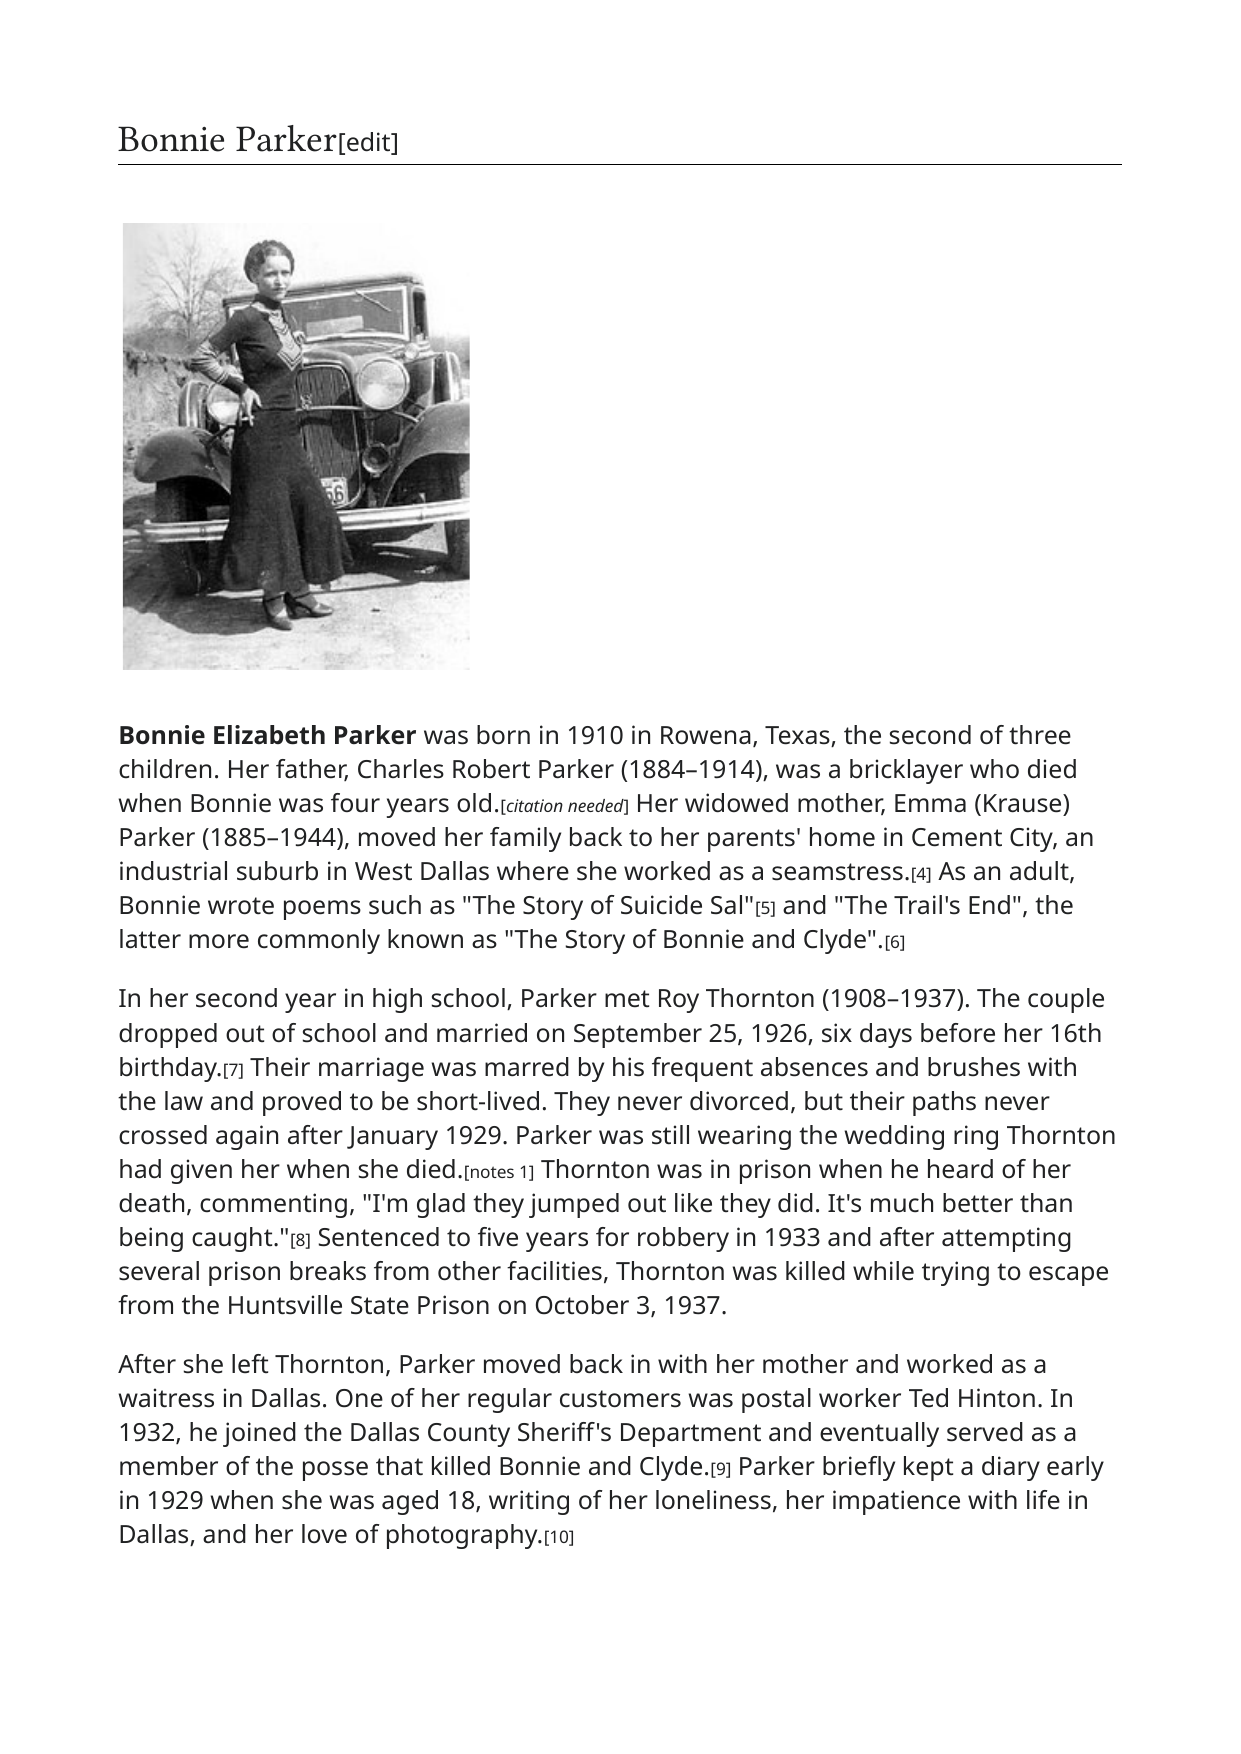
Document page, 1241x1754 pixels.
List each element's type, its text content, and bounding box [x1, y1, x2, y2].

subtitle Bonnie Parker[edit] [118, 118, 1122, 164]
picture [122, 223, 470, 670]
text After she left Thornton, Parker moved back in with her mother and worked as a waitress in Dallas. One of her regular customers was postal worker Ted Hinton. In 1932, he joined the Dallas County Sheriff's Department and eventually served as a member of the posse that killed Bonnie and Clyde.[9] Parker briefly kept a diary early in 1929 when she was aged 18, writing of her loneliness, her impatience with life in Dallas, and her love of photography.[10] [118, 1347, 1122, 1551]
text In her second year in high school, Parker met Roy Thornton (1908–1937). The couple dropped out of school and married on September 25, 1926, six days before her 16th birthday.[7] Their marriage was marred by his frequent absences and brushes with the law and proved to be short-lived. They never divorced, but their paths never crossed again after January 1929. Parker was still wearing the wedding ring Thornton had given her when she died.[notes 1] Thornton was in prison when he heard of her death, commenting, "I'm glad they jumped out like they did. It's much better than being caught."[8] Sentenced to five years for robbery in 1933 and after attempting several prison breaks from other facilities, Thornton was killed while trying to escape from the Huntsville State Prison on October 3, 1937. [118, 981, 1122, 1322]
text Bonnie Elizabeth Parker was born in 1910 in Rowena, Texas, the second of three children. Her father, Charles Robert Parker (1884–1914), was a bricklayer who died when Bonnie was four years old.[citation needed] Her widowed mother, Emma (Krause) Parker (1885–1944), moved her family back to her parents' home in Cement City, an industrial suburb in West Dallas where she worked as a seamstress.[4] As an adult, Bonnie wrote poems such as "The Story of Suicide Sal"[5] and "The Trail's End", the latter more commonly known as "The Story of Bonnie and Clyde".[6] [118, 718, 1122, 956]
